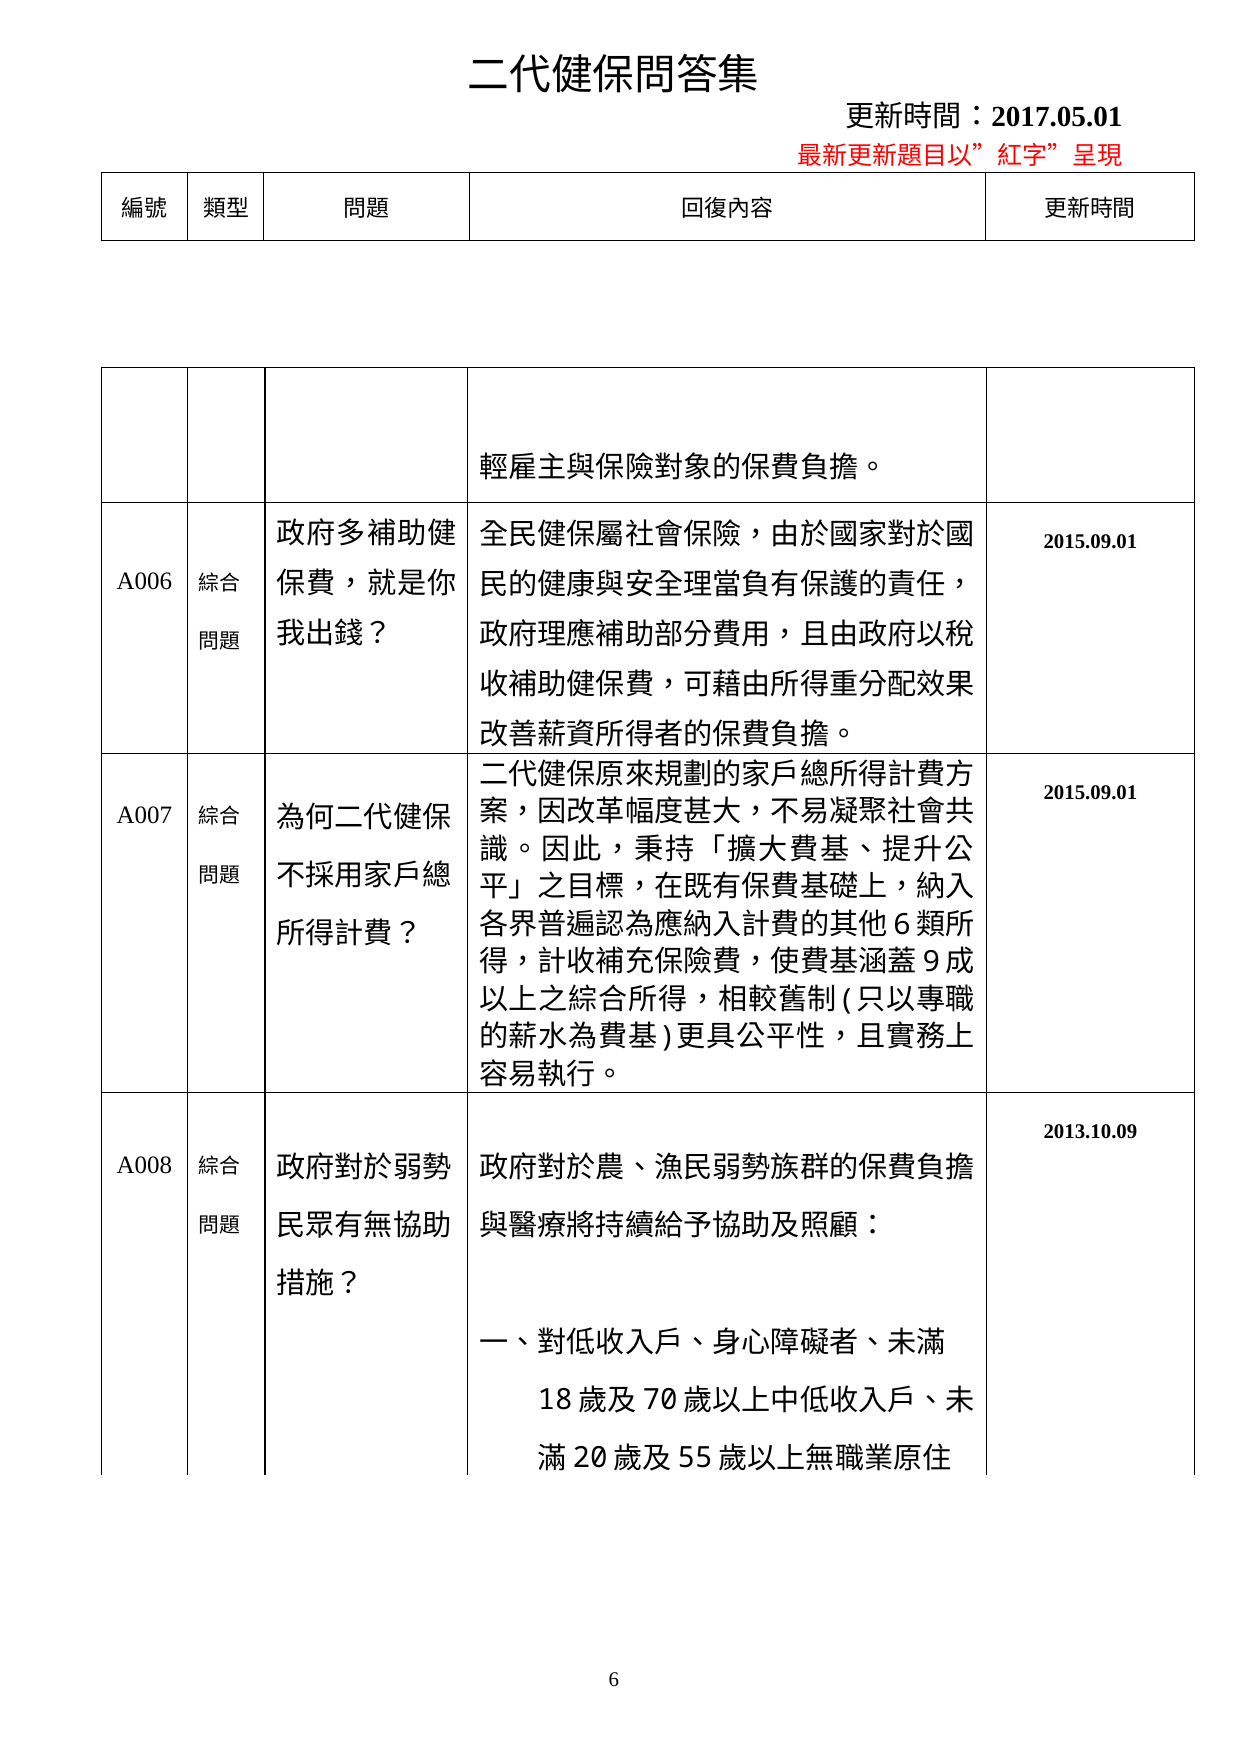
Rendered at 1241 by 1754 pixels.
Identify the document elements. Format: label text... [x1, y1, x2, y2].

table_cell [188, 368, 264, 502]
table_cell 綜合問題 [188, 754, 264, 1092]
table_cell A006 [102, 503, 187, 753]
table_cell 2015.09.01 [987, 754, 1194, 1092]
table_cell [987, 368, 1194, 502]
table_cell A008 [102, 1093, 187, 1475]
table_cell 二代健保原來規劃的家戶總所得計費方案，因改革幅度甚大，不易凝聚社會共識。因此，秉持「擴大費基、提升公平」之目標，在既有保費基礎上，納入各界普遍認為應納入計費的其他6類所得，計收補充保險費，使費基涵蓋9成以上之綜合所得，相較舊制(只以專職的薪水為費基)更具公平性，且實務上容易執行。 [468, 754, 986, 1092]
table_cell 全民健保屬社會保險，由於國家對於國民的健康與安全理當負有保護的責任，政府理應補助部分費用，且由政府以稅收補助健保費，可藉由所得重分配效果改善薪資所得者的保費負擔。 [468, 503, 986, 753]
table_cell [266, 368, 467, 502]
table_cell 為何二代健保不採用家戶總所得計費？ [266, 754, 467, 1092]
table_cell A007 [102, 754, 187, 1092]
table_cell 綜合問題 [188, 1093, 264, 1475]
table_cell 政府多補助健保費，就是你我出錢？ [266, 503, 467, 753]
table_cell 2013.10.09 [987, 1093, 1194, 1475]
table_cell 輕雇主與保險對象的保費負擔。 [468, 368, 986, 502]
table_cell 政府對於弱勢民眾有無協助措施？ [266, 1093, 467, 1475]
table_cell 2015.09.01 [987, 503, 1194, 753]
table_cell 綜合問題 [188, 503, 264, 753]
table_cell 政府對於農、漁民弱勢族群的保費負擔與醫療將持續給予協助及照顧： 一、對低收入戶、身心障礙者、未滿18歲及70歲以上中低收入戶、未滿20歲及55歲以上無職業原住 [468, 1093, 986, 1475]
table_cell [102, 368, 187, 502]
